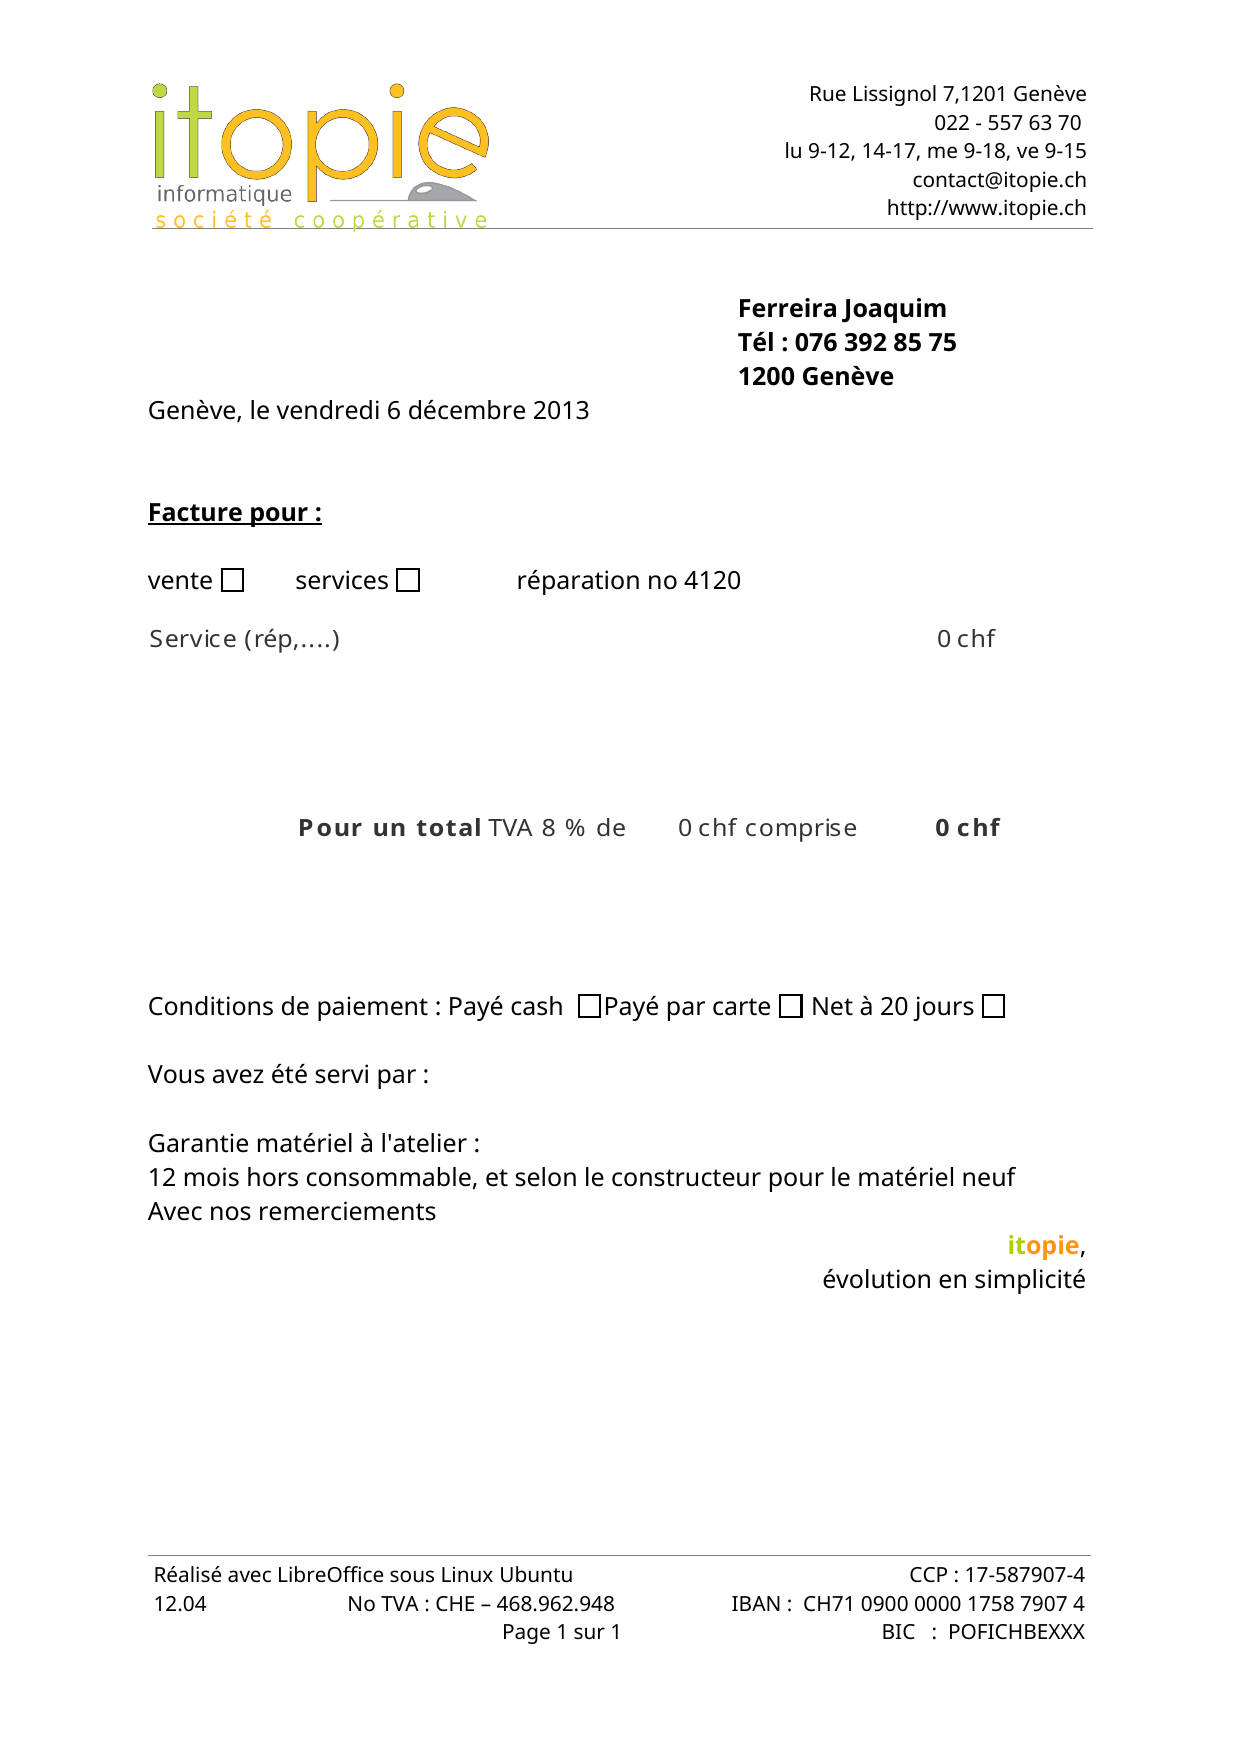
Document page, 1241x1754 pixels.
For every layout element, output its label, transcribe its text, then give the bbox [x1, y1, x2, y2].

text 12 mois hors consommable, et selon le constructeur pour le matériel neuf [148, 1159, 1093, 1193]
text Avec nos remerciements [148, 1193, 1093, 1227]
text Facture pour : [148, 495, 1093, 529]
text Genève, le vendredi 6 décembre 2013 [148, 392, 1093, 427]
text Garantie matériel à l'atelier : [148, 1125, 1093, 1159]
text Vous avez été servi par : [148, 1057, 1093, 1091]
text évolution en simplicité [148, 1262, 1093, 1296]
text Ferreira Joaquim [148, 290, 1093, 324]
text Tél : 076 392 85 75 [148, 324, 1093, 358]
text itopie, [148, 1227, 1093, 1262]
text 1200 Genève [148, 358, 1093, 392]
picture [138, 72, 500, 244]
text Conditions de paiement : Payé cash Payé par carte Net à 20 jours [148, 989, 1093, 1023]
text vente services réparation no 4120 [148, 563, 1093, 597]
